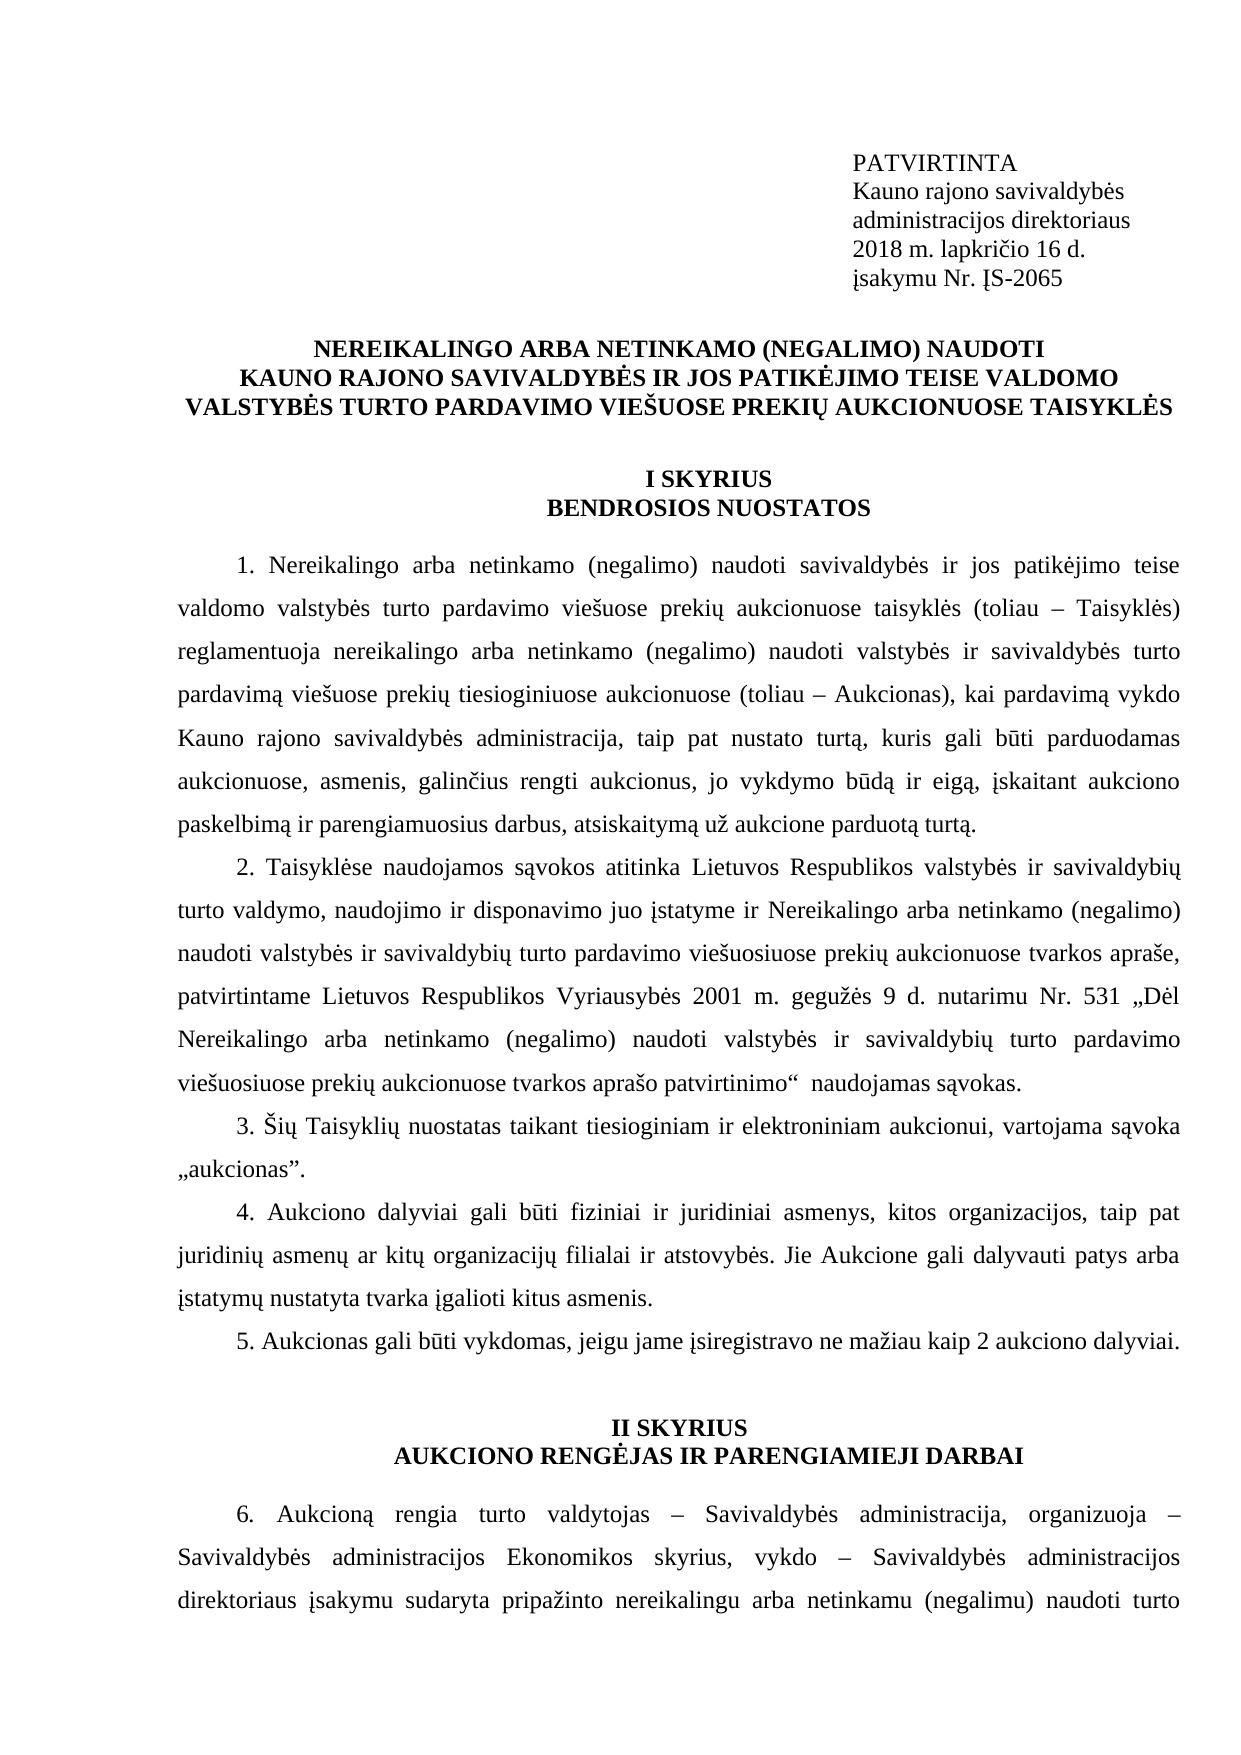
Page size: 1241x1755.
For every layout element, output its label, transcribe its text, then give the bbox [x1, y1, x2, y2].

text AUKCIONO RENGĖJAS IR parengiamieji darbai [177, 1441, 1181, 1470]
text įsakymu Nr. ĮS-2065 [177, 263, 1181, 291]
text KAUNO RAJONO SAVIVALDYBĖS IR JOS PATIKĖJIMO TEISE VALDOMO VALSTYBĖS turto pardavimo viešUOSE PREKIŲ aukcionUOSE TAISYKLĖS [177, 363, 1181, 421]
text Nereikalingo arba netinkamo (negalimo) naudoti [177, 334, 1181, 363]
text 4. Aukciono dalyviai gali būti fiziniai ir juridiniai asmenys, kitos organizacijos, taip pat juridinių asmenų ar kitų organizacijų filialai ir atstovybės. Jie Aukcione gali dalyvauti patys arba įstatymų nustatyta tvarka įgalioti kitus asmenis. [177, 1197, 1181, 1312]
text administracijos direktoriaus [177, 205, 1181, 234]
text II SKYRIUS [177, 1413, 1181, 1441]
text Kauno rajono savivaldybės [177, 176, 1181, 205]
text 1. Nereikalingo arba netinkamo (negalimo) naudoti savivaldybės ir jos patikėjimo teise valdomo valstybės turto pardavimo viešuose prekių aukcionuose taisyklės (toliau – Taisyklės) reglamentuoja nereikalingo arba netinkamo (negalimo) naudoti valstybės ir savivaldybės turto pardavimą viešuose prekių tiesioginiuose aukcionuose (toliau – Aukcionas), kai pardavimą vykdo Kauno rajono savivaldybės administracija, taip pat nustato turtą, kuris gali būti parduodamas aukcionuose, asmenis, galinčius rengti aukcionus, jo vykdymo būdą ir eigą, įskaitant aukciono paskelbimą ir parengiamuosius darbus, atsiskaitymą už aukcione parduotą turtą. [177, 550, 1181, 838]
text 6. Aukcioną rengia turto valdytojas – Savivaldybės administracija, organizuoja – Savivaldybės administracijos Ekonomikos skyrius, vykdo – Savivaldybės administracijos direktoriaus įsakymu sudaryta pripažinto nereikalingu arba netinkamu (negalimu) naudoti turto [177, 1499, 1181, 1614]
text 2. Taisyklėse naudojamos sąvokos atitinka Lietuvos Respublikos valstybės ir savivaldybių turto valdymo, naudojimo ir disponavimo juo įstatyme ir Nereikalingo arba netinkamo (negalimo) naudoti valstybės ir savivaldybių turto pardavimo viešuosiuose prekių aukcionuose tvarkos apraše, patvirtintame Lietuvos Respublikos Vyriausybės 2001 m. gegužės 9 d. nutarimu Nr. 531 „Dėl Nereikalingo arba netinkamo (negalimo) naudoti valstybės ir savivaldybių turto pardavimo viešuosiuose prekių aukcionuose tvarkos aprašo patvirtinimo“ naudojamas sąvokas. [177, 852, 1181, 1096]
text I SKYRIUS [177, 464, 1181, 493]
text 2018 m. lapkričio 16 d. [177, 234, 1181, 263]
text 5. Aukcionas gali būti vykdomas, jeigu jame įsiregistravo ne mažiau kaip 2 aukciono dalyviai. [177, 1326, 1181, 1355]
text bendrosios nuostatos [177, 493, 1181, 521]
text PATVIRTINTA [784, 148, 1181, 176]
text 3. Šių Taisyklių nuostatas taikant tiesioginiam ir elektroniniam aukcionui, vartojama sąvoka „aukcionas”. [177, 1111, 1181, 1183]
